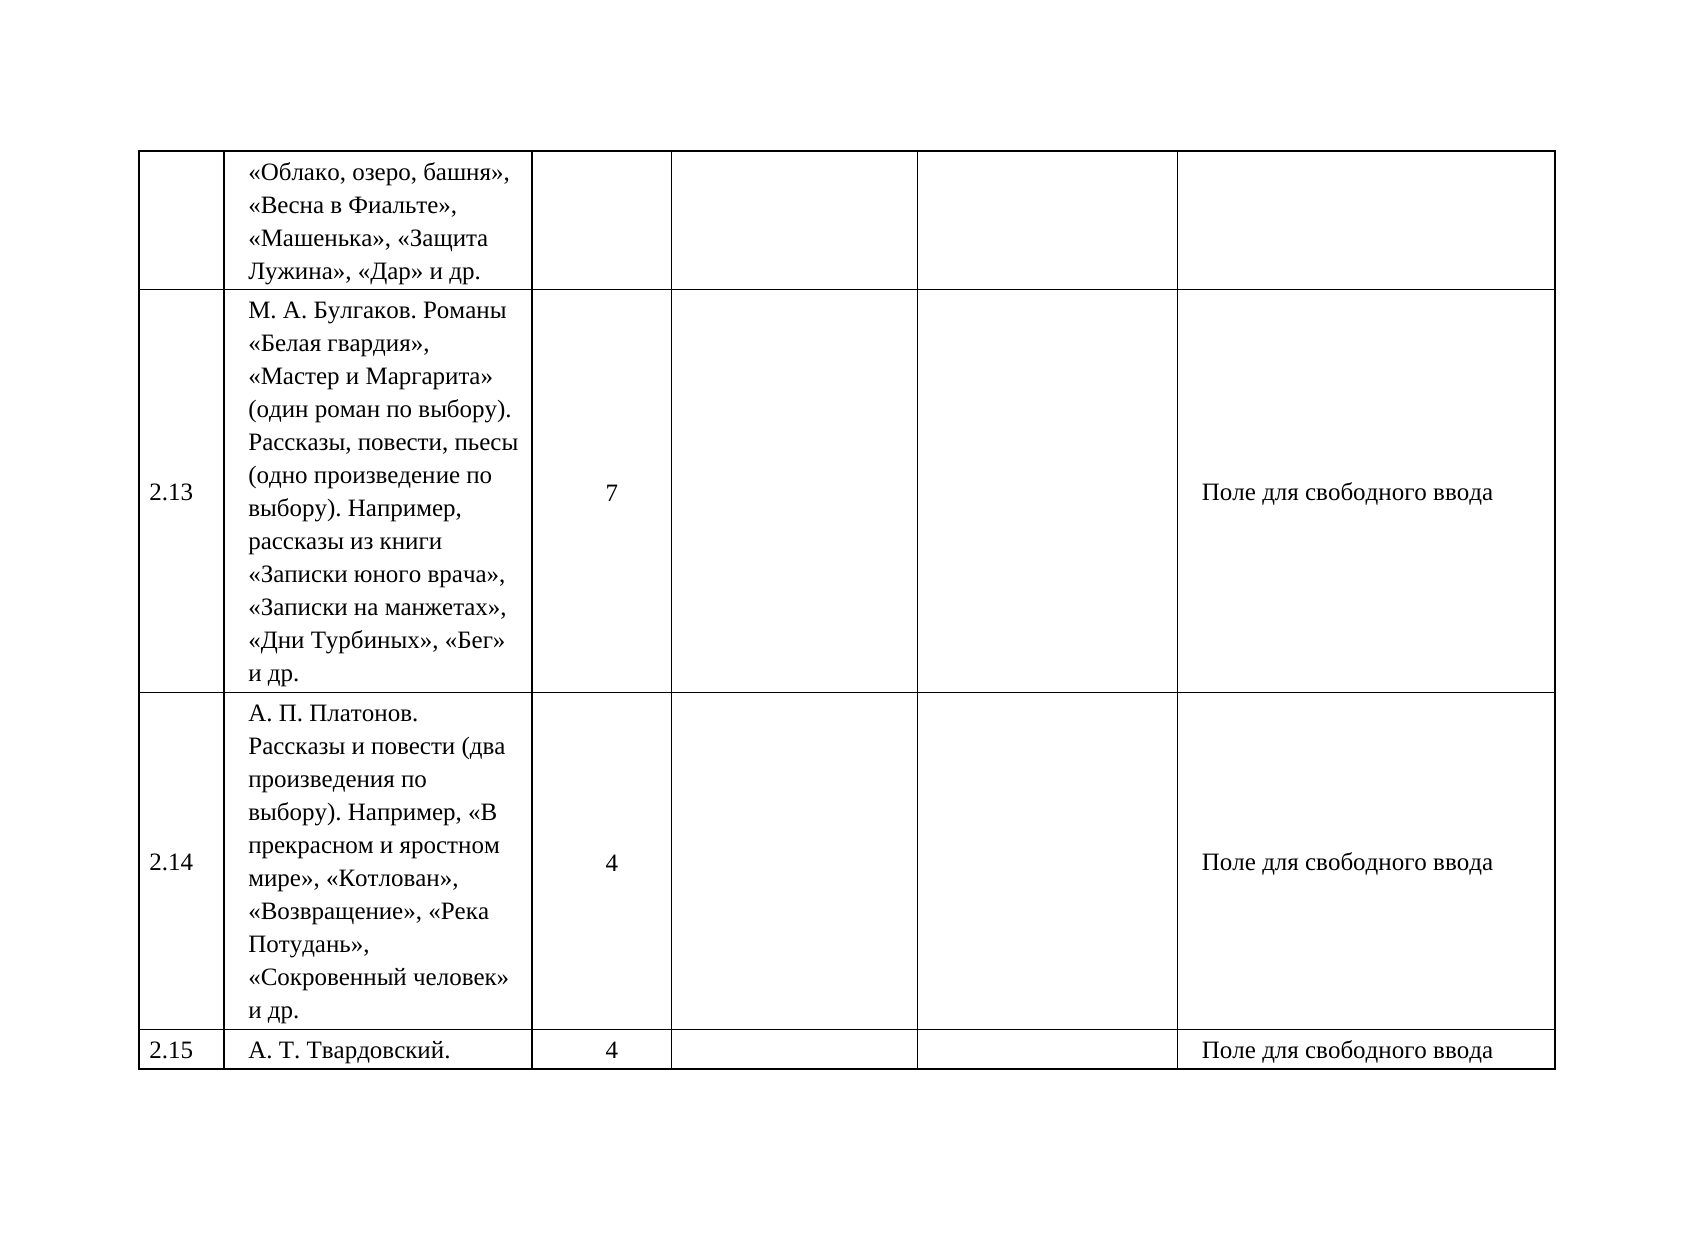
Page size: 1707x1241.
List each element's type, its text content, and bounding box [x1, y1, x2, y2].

table_cell Поле для свободного ввода [1178, 290, 1554, 691]
table_cell Поле для свободного ввода [1178, 693, 1554, 1028]
table_cell [672, 1030, 917, 1068]
table_cell [918, 693, 1177, 1028]
table_cell [672, 290, 917, 691]
table_cell [533, 152, 671, 288]
table_cell [1178, 152, 1554, 288]
table_cell 4 [533, 1030, 671, 1068]
table_cell [140, 152, 223, 288]
table_cell А. П. Платонов. Рассказы и повести (два произведения по выбору). Например, «В прекрасном и яростном мире», «Котлован», «Возвращение», «Река Потудань», «Сокровенный человек» и др. [225, 693, 531, 1028]
table_cell [918, 1030, 1177, 1068]
table_cell [918, 152, 1177, 288]
table_cell [918, 290, 1177, 691]
table_cell [672, 693, 917, 1028]
table_cell А. Т. Твардовский. [225, 1030, 531, 1068]
table_cell 7 [533, 290, 671, 691]
table_cell «Облако, озеро, башня», «Весна в Фиальте», «Машенька», «Защита Лужина», «Дар» и др. [225, 152, 531, 288]
table_cell 2.15 [140, 1030, 223, 1068]
table_cell 4 [533, 693, 671, 1028]
table_cell [672, 152, 917, 288]
table_cell М. А. Булгаков. Романы «Белая гвардия», «Мастер и Маргарита» (один роман по выбору). Рассказы, повести, пьесы (одно произведение по выбору). Например, рассказы из книги «Записки юного врача», «Записки на манжетах», «Дни Турбиных», «Бег» и др. [225, 290, 531, 691]
table_cell Поле для свободного ввода [1178, 1030, 1554, 1068]
table_cell 2.14 [140, 693, 223, 1028]
table_cell 2.13 [140, 290, 223, 691]
